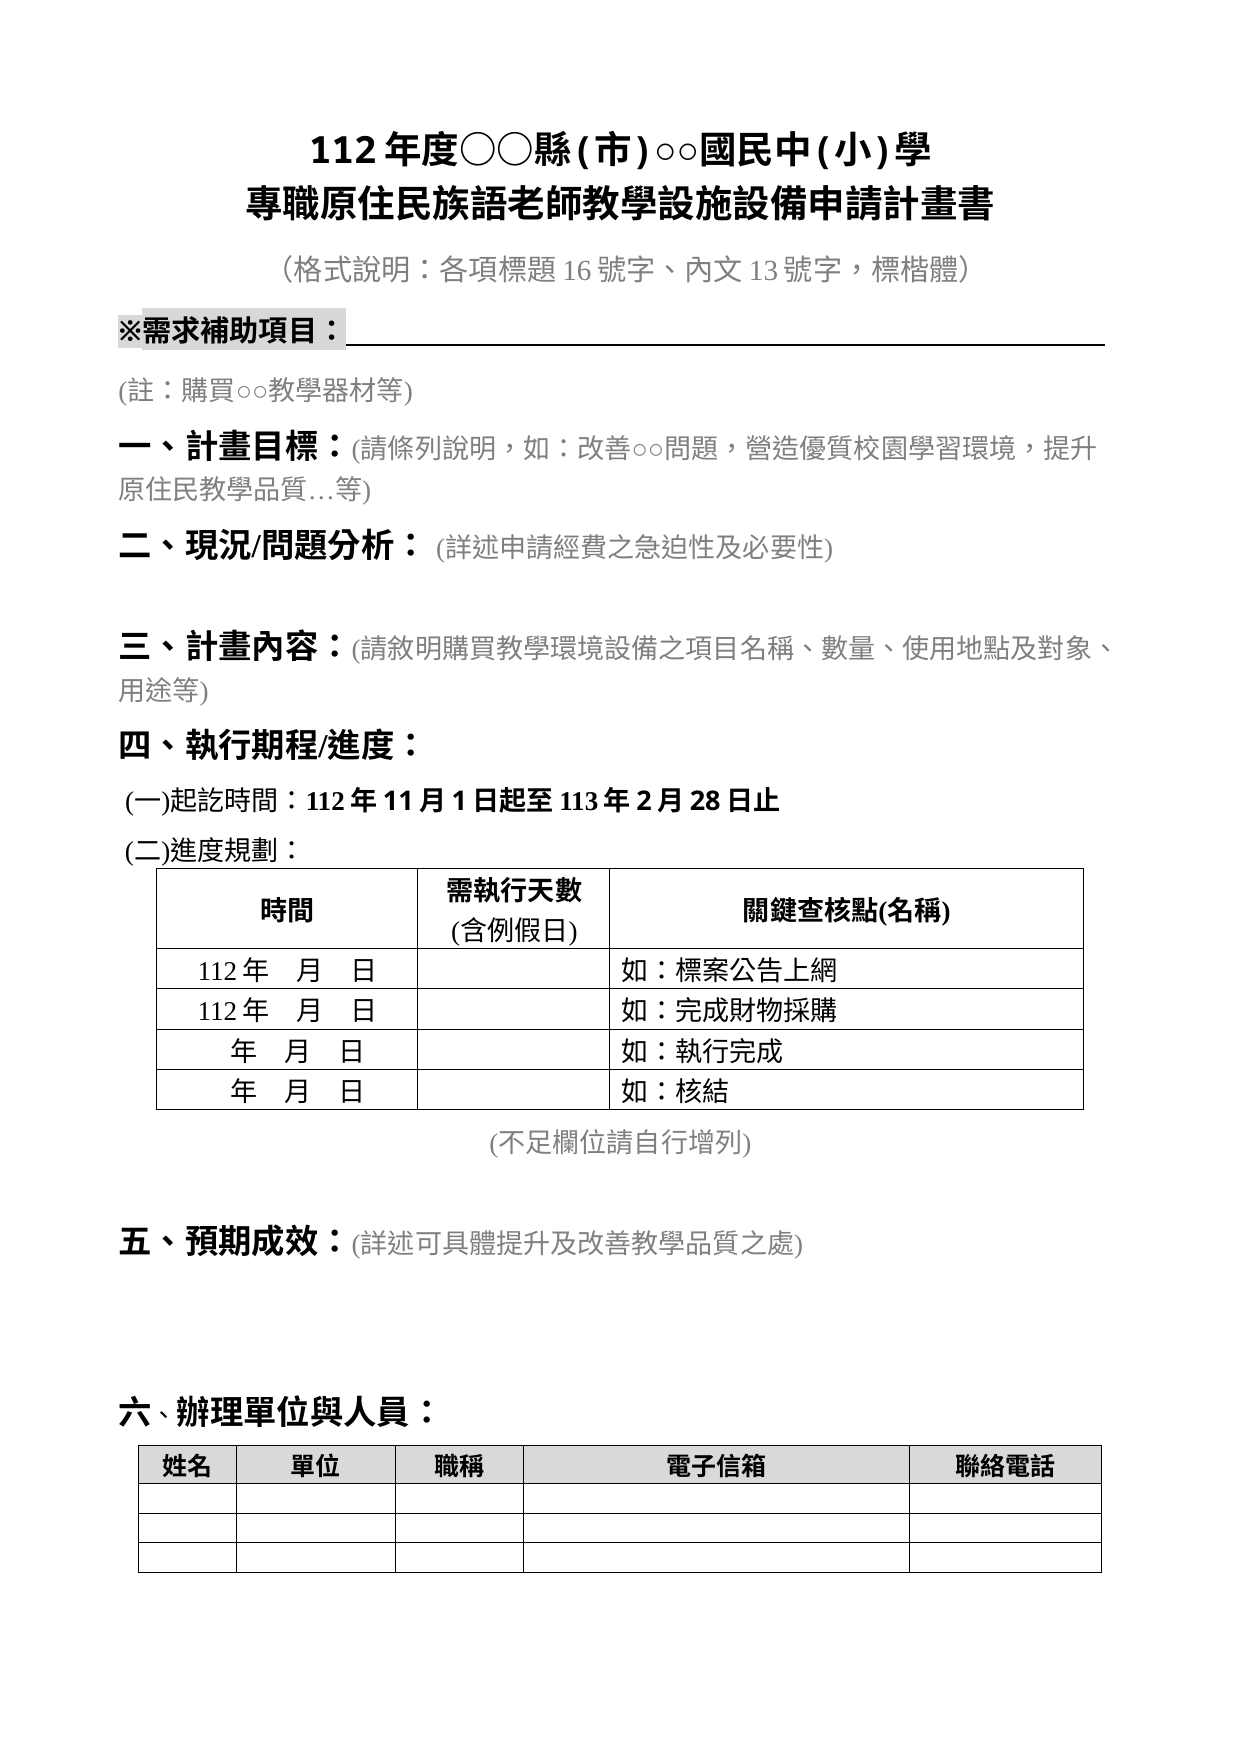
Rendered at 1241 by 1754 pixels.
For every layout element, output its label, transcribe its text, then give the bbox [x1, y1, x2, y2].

table_cell [524, 1484, 909, 1512]
table_cell [524, 1514, 909, 1542]
table_cell 如：執行完成 [610, 1030, 1083, 1069]
table_header 單位 [237, 1446, 395, 1483]
text ※需求補助項目： [118, 308, 1122, 350]
table_cell 如：標案公告上網 [610, 949, 1083, 988]
table_cell [396, 1514, 523, 1542]
table_cell 如：完成財物採購 [610, 989, 1083, 1028]
table_cell 如：核結 [610, 1070, 1083, 1109]
table_header 聯絡電話 [910, 1446, 1101, 1483]
table_cell [910, 1514, 1101, 1542]
text 六、辦理單位與人員： [118, 1386, 1122, 1434]
table_cell [418, 1030, 609, 1069]
table_cell 年 月 日 [157, 1030, 417, 1069]
table_header 姓名 [139, 1446, 236, 1483]
table_header 職稱 [396, 1446, 523, 1483]
table_header 需執行天數 (含例假日) [418, 869, 609, 948]
table_cell [524, 1543, 909, 1572]
table_cell [418, 949, 609, 988]
text (二)進度規劃： [118, 829, 1122, 868]
text 專職原住民族語老師教學設施設備申請計畫書 [118, 174, 1122, 228]
table_cell 年 月 日 [157, 1070, 417, 1109]
table_cell [396, 1484, 523, 1512]
text 三、計畫內容：(請敘明購買教學環境設備之項目名稱、數量、使用地點及對象、用途等) [118, 620, 1122, 708]
table_cell [237, 1514, 395, 1542]
table_header 時間 [157, 869, 417, 948]
table_cell [418, 1070, 609, 1109]
text 112年度○○縣(市)○○國民中(小)學 [118, 119, 1122, 174]
text 一、計畫目標：(請條列說明，如：改善○○問題，營造優質校園學習環境，提升原住民教學品質…等) [118, 419, 1122, 507]
table_header 關鍵查核點(名稱) [610, 869, 1083, 948]
table_header 電子信箱 [524, 1446, 909, 1483]
text (不足欄位請自行增列) [118, 1121, 1122, 1161]
text （格式說明：各項標題16號字、內文13號字，標楷體） [102, 247, 1150, 289]
text 五、預期成效：(詳述可具體提升及改善教學品質之處) [118, 1214, 1122, 1263]
table_cell [139, 1484, 236, 1512]
table_cell [396, 1543, 523, 1572]
table_cell [418, 989, 609, 1028]
table_cell [139, 1514, 236, 1542]
table_cell [910, 1484, 1101, 1512]
table_cell [237, 1543, 395, 1572]
text 二、現況/問題分析： (詳述申請經費之急迫性及必要性) [118, 518, 1122, 567]
table_cell [139, 1543, 236, 1572]
table_cell 112年 月 日 [157, 949, 417, 988]
text 四、執行期程/進度： [118, 719, 1122, 767]
table_cell 112年 月 日 [157, 989, 417, 1028]
text (註：購買○○教學器材等) [118, 369, 1122, 408]
table_cell [237, 1484, 395, 1512]
text (一)起訖時間：112年11月1日起至113年2月28日止 [118, 778, 1122, 818]
table_cell [910, 1543, 1101, 1572]
